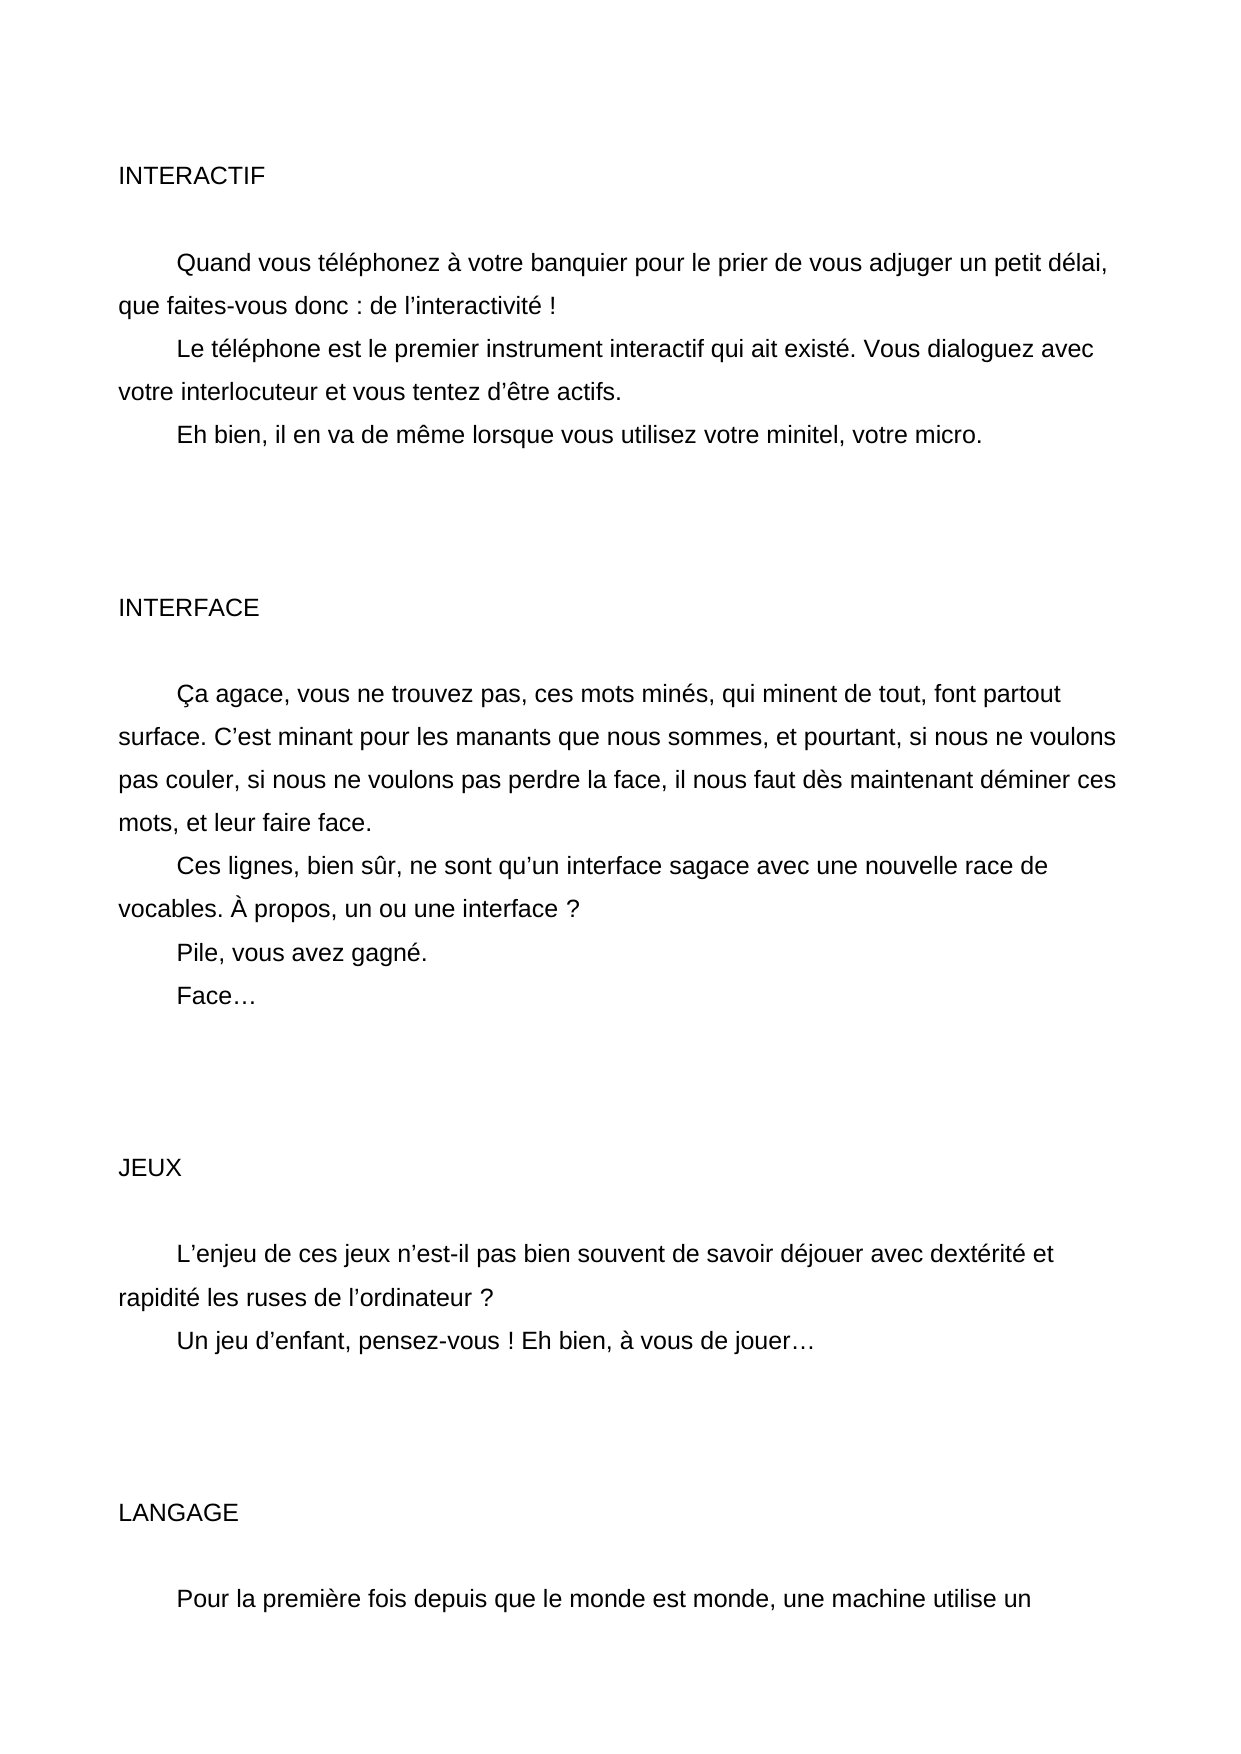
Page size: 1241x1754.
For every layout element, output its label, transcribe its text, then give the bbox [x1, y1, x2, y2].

text LANGAGE [118, 1498, 1122, 1527]
text Un jeu d’enfant, pensez-vous ! Eh bien, à vous de jouer… [118, 1326, 1122, 1354]
text Le téléphone est le premier instrument interactif qui ait existé. Vous dialoguez avec votre interlocuteur et vous tentez d’être actifs. [118, 334, 1122, 406]
text L’enjeu de ces jeux n’est-il pas bien souvent de savoir déjouer avec dextérité et rapidité les ruses de l’ordinateur ? [118, 1239, 1122, 1311]
text Ça agace, vous ne trouvez pas, ces mots minés, qui minent de tout, font partout surface. C’est minant pour les manants que nous sommes, et pourtant, si nous ne voulons pas couler, si nous ne voulons pas perdre la face, il nous faut dès maintenant déminer ces mots, et leur faire face. [118, 679, 1122, 837]
text INTERACTIF [118, 161, 1122, 190]
text JEUX [118, 1153, 1122, 1182]
text Pile, vous avez gagné. [118, 937, 1122, 966]
text Ces lignes, bien sûr, ne sont qu’un interface sagace avec une nouvelle race de vocables. À propos, un ou une interface ? [118, 851, 1122, 923]
text INTERFACE [118, 592, 1122, 621]
text Pour la première fois depuis que le monde est monde, une machine utilise un [118, 1584, 1122, 1613]
text Eh bien, il en va de même lorsque vous utilisez votre minitel, votre micro. [118, 420, 1122, 449]
text Face… [118, 981, 1122, 1009]
text Quand vous téléphonez à votre banquier pour le prier de vous adjuger un petit délai, que faites-vous donc : de l’interactivité ! [118, 247, 1122, 319]
